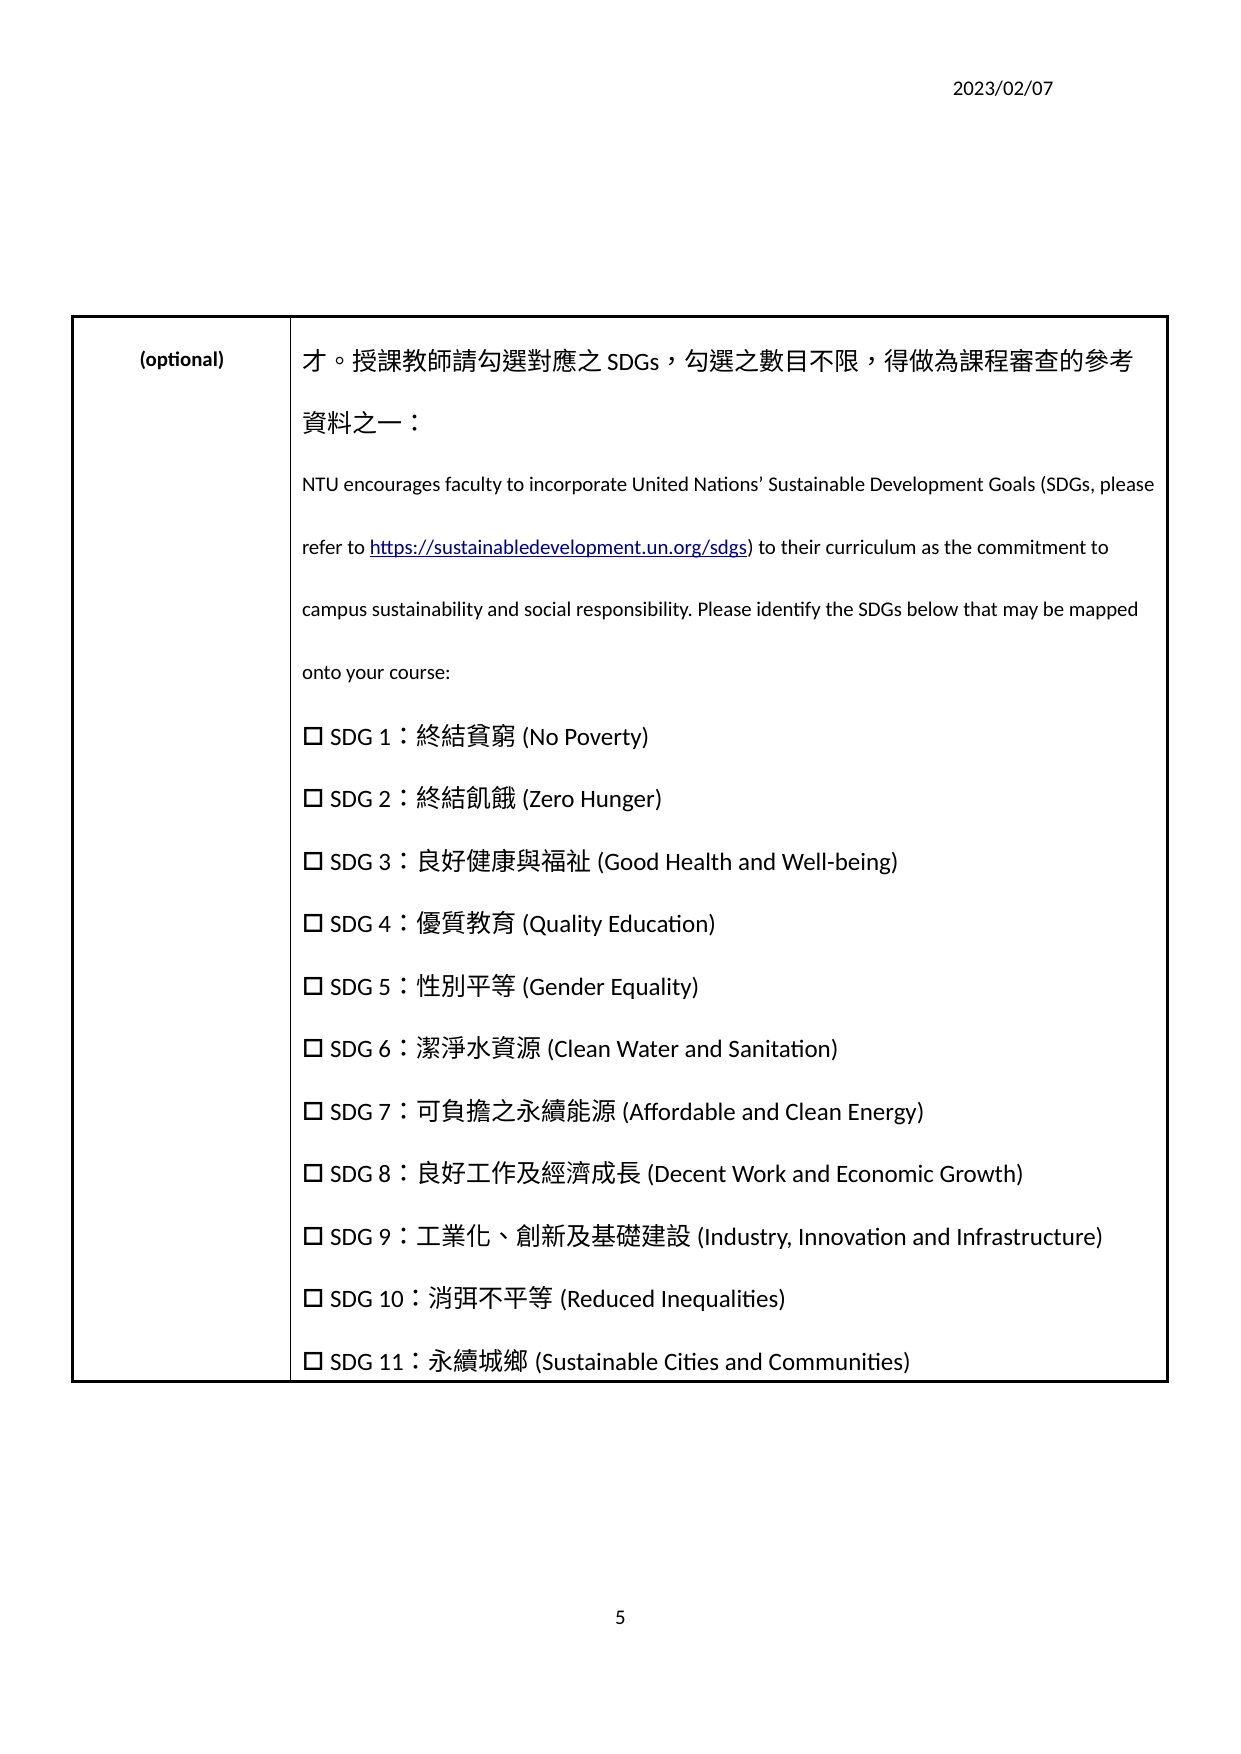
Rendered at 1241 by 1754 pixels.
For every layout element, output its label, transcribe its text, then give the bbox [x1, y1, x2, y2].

table_cell (optional) [74, 318, 290, 1380]
table_cell 才。授課教師請勾選對應之SDGs，勾選之數目不限，得做為課程審查的參考資料之一： NTU encourages faculty to incorporate United Nations’ Sustainable Development Goals (SDGs, please refer to https://sustainabledevelopment.un.org/sdgs) to their curriculum as the commitment to campus sustainability and social responsibility. Please identify the SDGs below that may be mapped onto your course:  SDG 1：終結貧窮 (No Poverty)  SDG 2：終結飢餓 (Zero Hunger)  SDG 3：良好健康與福祉 (Good Health and Well-being)  SDG 4：優質教育 (Quality Education)  SDG 5：性別平等 (Gender Equality)  SDG 6：潔淨水資源 (Clean Water and Sanitation)  SDG 7：可負擔之永續能源 (Affordable and Clean Energy)  SDG 8：良好工作及經濟成長 (Decent Work and Economic Growth)  SDG 9：工業化、創新及基礎建設 (Industry, Innovation and Infrastructure)  SDG 10：消弭不平等 (Reduced Inequalities)  SDG 11：永續城鄉 (Sustainable Cities and Communities) [291, 318, 1166, 1380]
